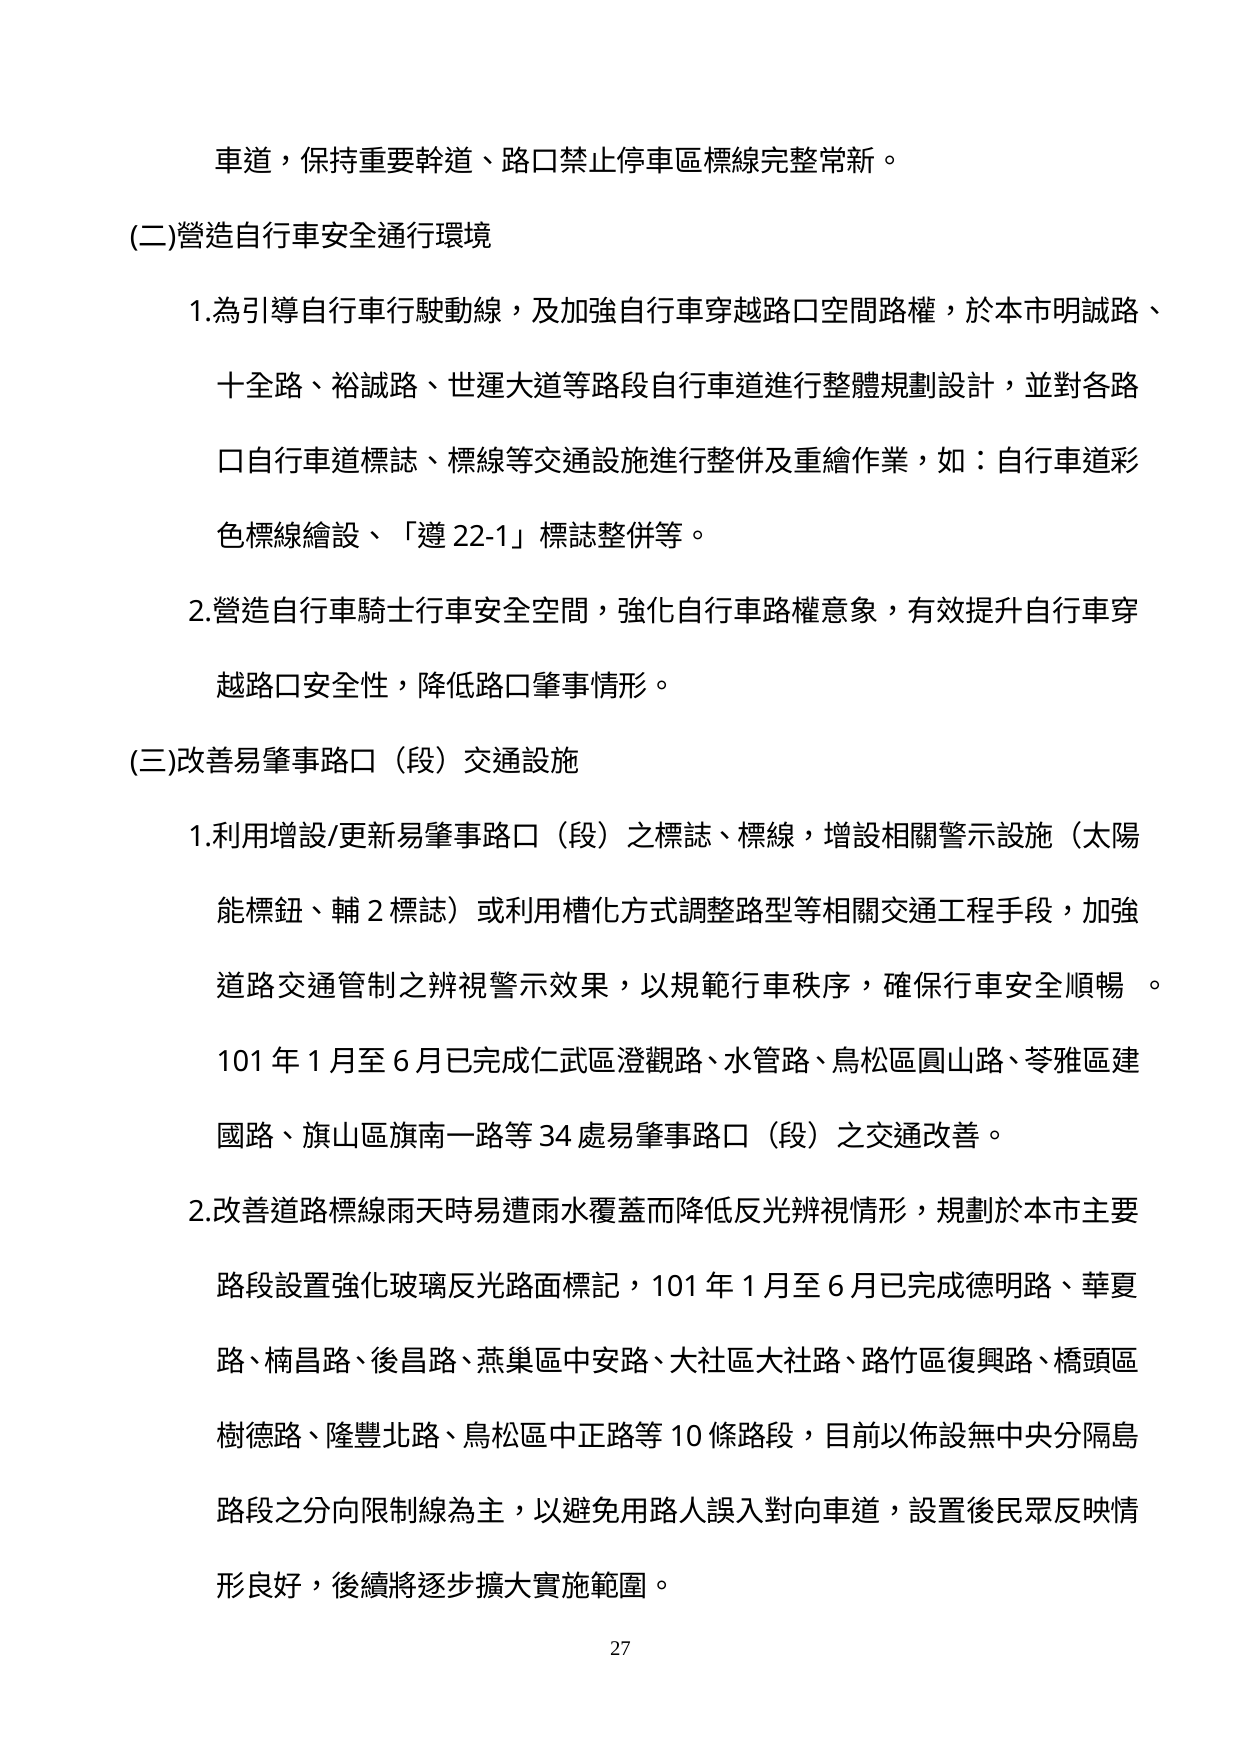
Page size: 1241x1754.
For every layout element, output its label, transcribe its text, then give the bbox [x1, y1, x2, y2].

text 1.為引導自行車行駛動線，及加強自行車穿越路口空間路權，於本市明誠路、十全路、裕誠路、世運大道等路段自行車道進行整體規劃設計，並對各路口自行車道標誌、標線等交通設施進行整併及重繪作業，如：自行車道彩色標線繪設、「遵22-1」標誌整併等。 [188, 271, 1140, 571]
text 2.改善道路標線雨天時易遭雨水覆蓋而降低反光辨視情形，規劃於本市主要路段設置強化玻璃反光路面標記，101年1月至6月已完成德明路、華夏路、楠昌路、後昌路、燕巢區中安路、大社區大社路、路竹區復興路、橋頭區樹德路、隆豐北路、鳥松區中正路等10條路段，目前以佈設無中央分隔島路段之分向限制線為主，以避免用路人誤入對向車道，設置後民眾反映情形良好，後續將逐步擴大實施範圍。 [188, 1171, 1140, 1621]
text (三)改善易肇事路口（段）交通設施 [129, 721, 1140, 796]
text (二)營造自行車安全通行環境 [129, 196, 1140, 271]
text 1.利用增設/更新易肇事路口（段）之標誌、標線，增設相關警示設施（太陽能標鈕、輔2標誌）或利用槽化方式調整路型等相關交通工程手段，加強道路交通管制之辨視警示效果，以規範行車秩序，確保行車安全順暢。101年1月至6月已完成仁武區澄觀路、水管路、鳥松區圓山路、苓雅區建國路、旗山區旗南一路等34處易肇事路口（段）之交通改善。 [188, 796, 1140, 1171]
text 車道，保持重要幹道、路口禁止停車區標線完整常新。 [214, 121, 1140, 196]
text 2.營造自行車騎士行車安全空間，強化自行車路權意象，有效提升自行車穿越路口安全性，降低路口肇事情形。 [188, 571, 1140, 721]
